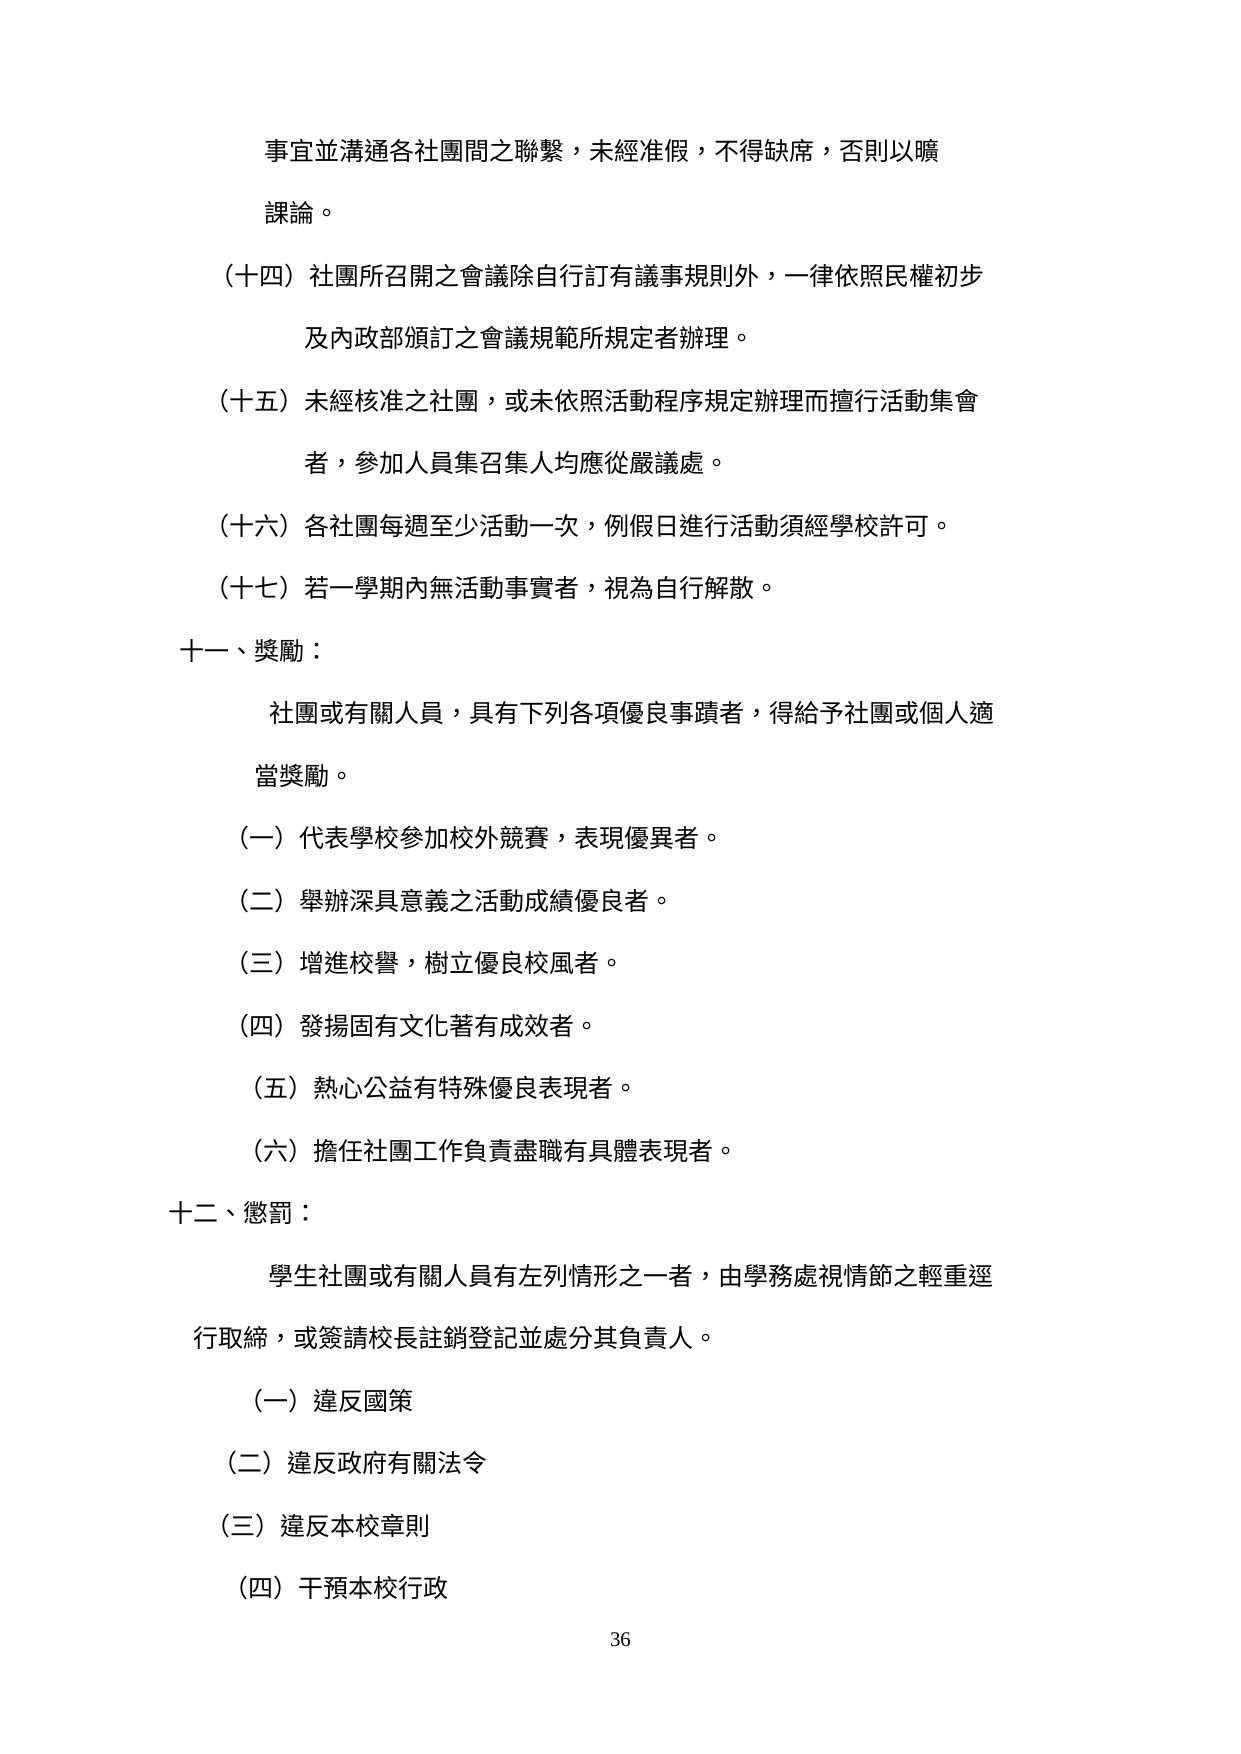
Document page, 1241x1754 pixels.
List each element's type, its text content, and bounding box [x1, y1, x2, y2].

text 者，參加人員集召集人均應從嚴議處。 [179, 420, 1227, 483]
text （一）違反國策 [118, 1358, 1227, 1420]
text （十六）各社團每週至少活動一次，例假日進行活動須經學校許可。 [179, 483, 1227, 545]
text 當獎勵。 [179, 733, 1227, 795]
text 十一、獎勵： [179, 608, 1227, 670]
text 十二、懲罰： 學生社團或有關人員有左列情形之一者，由學務處視情節之輕重逕 [118, 1170, 1227, 1295]
text （五）熱心公益有特殊優良表現者。 [118, 1045, 1227, 1108]
text （四）發揚固有文化著有成效者。 [179, 983, 1227, 1045]
text （十七）若一學期內無活動事實者，視為自行解散。 [179, 545, 1122, 608]
text （二）違反政府有關法令 （三）違反本校章則 [206, 1420, 1227, 1545]
text 事宜並溝通各社團間之聯繫，未經准假，不得缺席，否則以曠 [264, 108, 1227, 170]
text 社團或有關人員，具有下列各項優良事蹟者，得給予社團或個人適 [179, 670, 1227, 733]
text （六）擔任社團工作負責盡職有具體表現者。 [118, 1108, 1227, 1170]
text 課論。 [264, 170, 1227, 233]
text （十五）未經核准之社團，或未依照活動程序規定辦理而擅行活動集會 [179, 358, 1227, 420]
text 行取締，或簽請校長註銷登記並處分其負責人。 [118, 1295, 1227, 1358]
text （四）干預本校行政 [118, 1545, 1227, 1608]
text （一）代表學校參加校外競賽，表現優異者。 [179, 795, 1227, 858]
text （二）舉辦深具意義之活動成績優良者。 [179, 858, 1227, 920]
text （三）增進校譽，樹立優良校風者。 [179, 920, 1227, 983]
text 及內政部頒訂之會議規範所規定者辦理。 [179, 295, 1227, 358]
text （十四）社團所召開之會議除自行訂有議事規則外，一律依照民權初步 [179, 233, 1227, 295]
